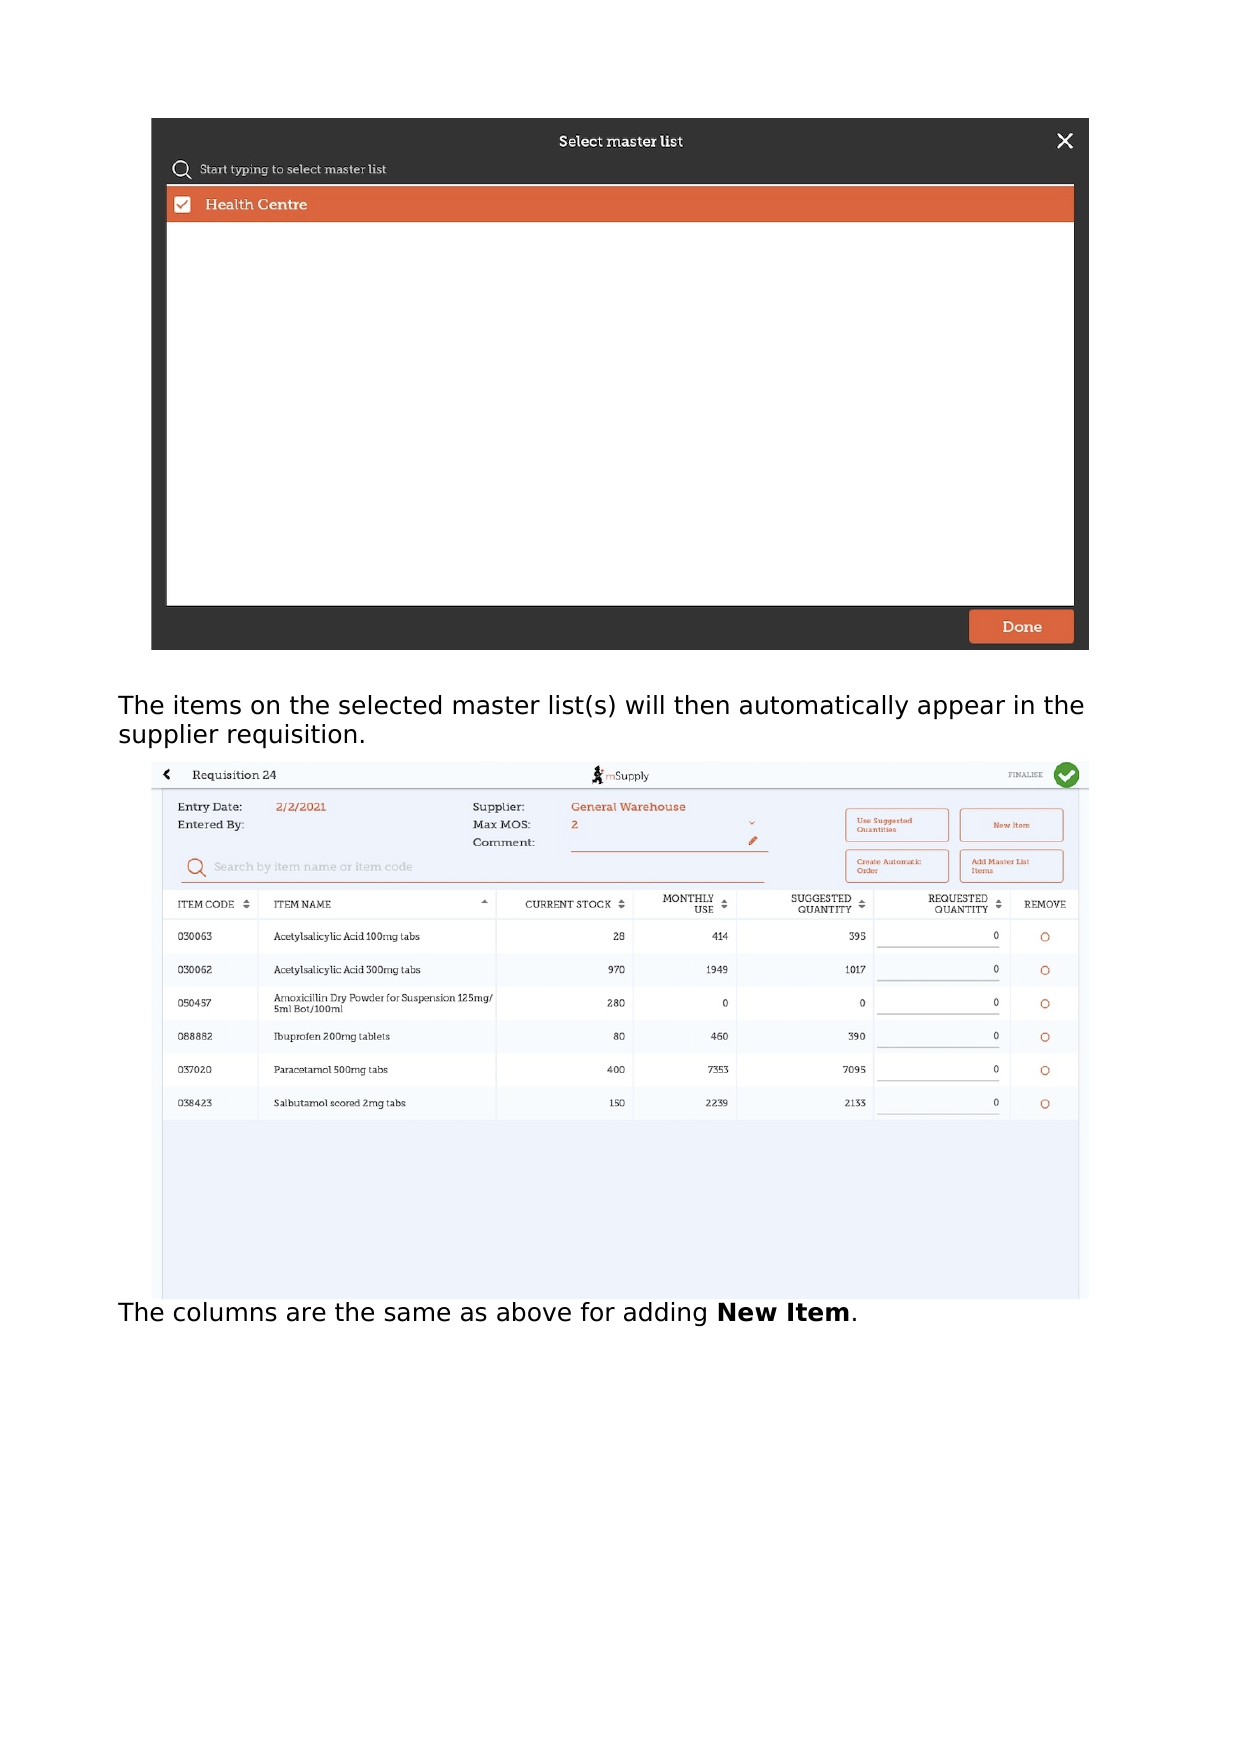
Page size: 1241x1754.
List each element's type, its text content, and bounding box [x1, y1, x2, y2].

text The items on the selected master list(s) will then automatically appear in the supplier requisition. [118, 691, 1122, 749]
picture [151, 118, 1089, 650]
text The columns are the same as above for adding New Item. [118, 1231, 1122, 1327]
picture [151, 762, 1089, 1299]
